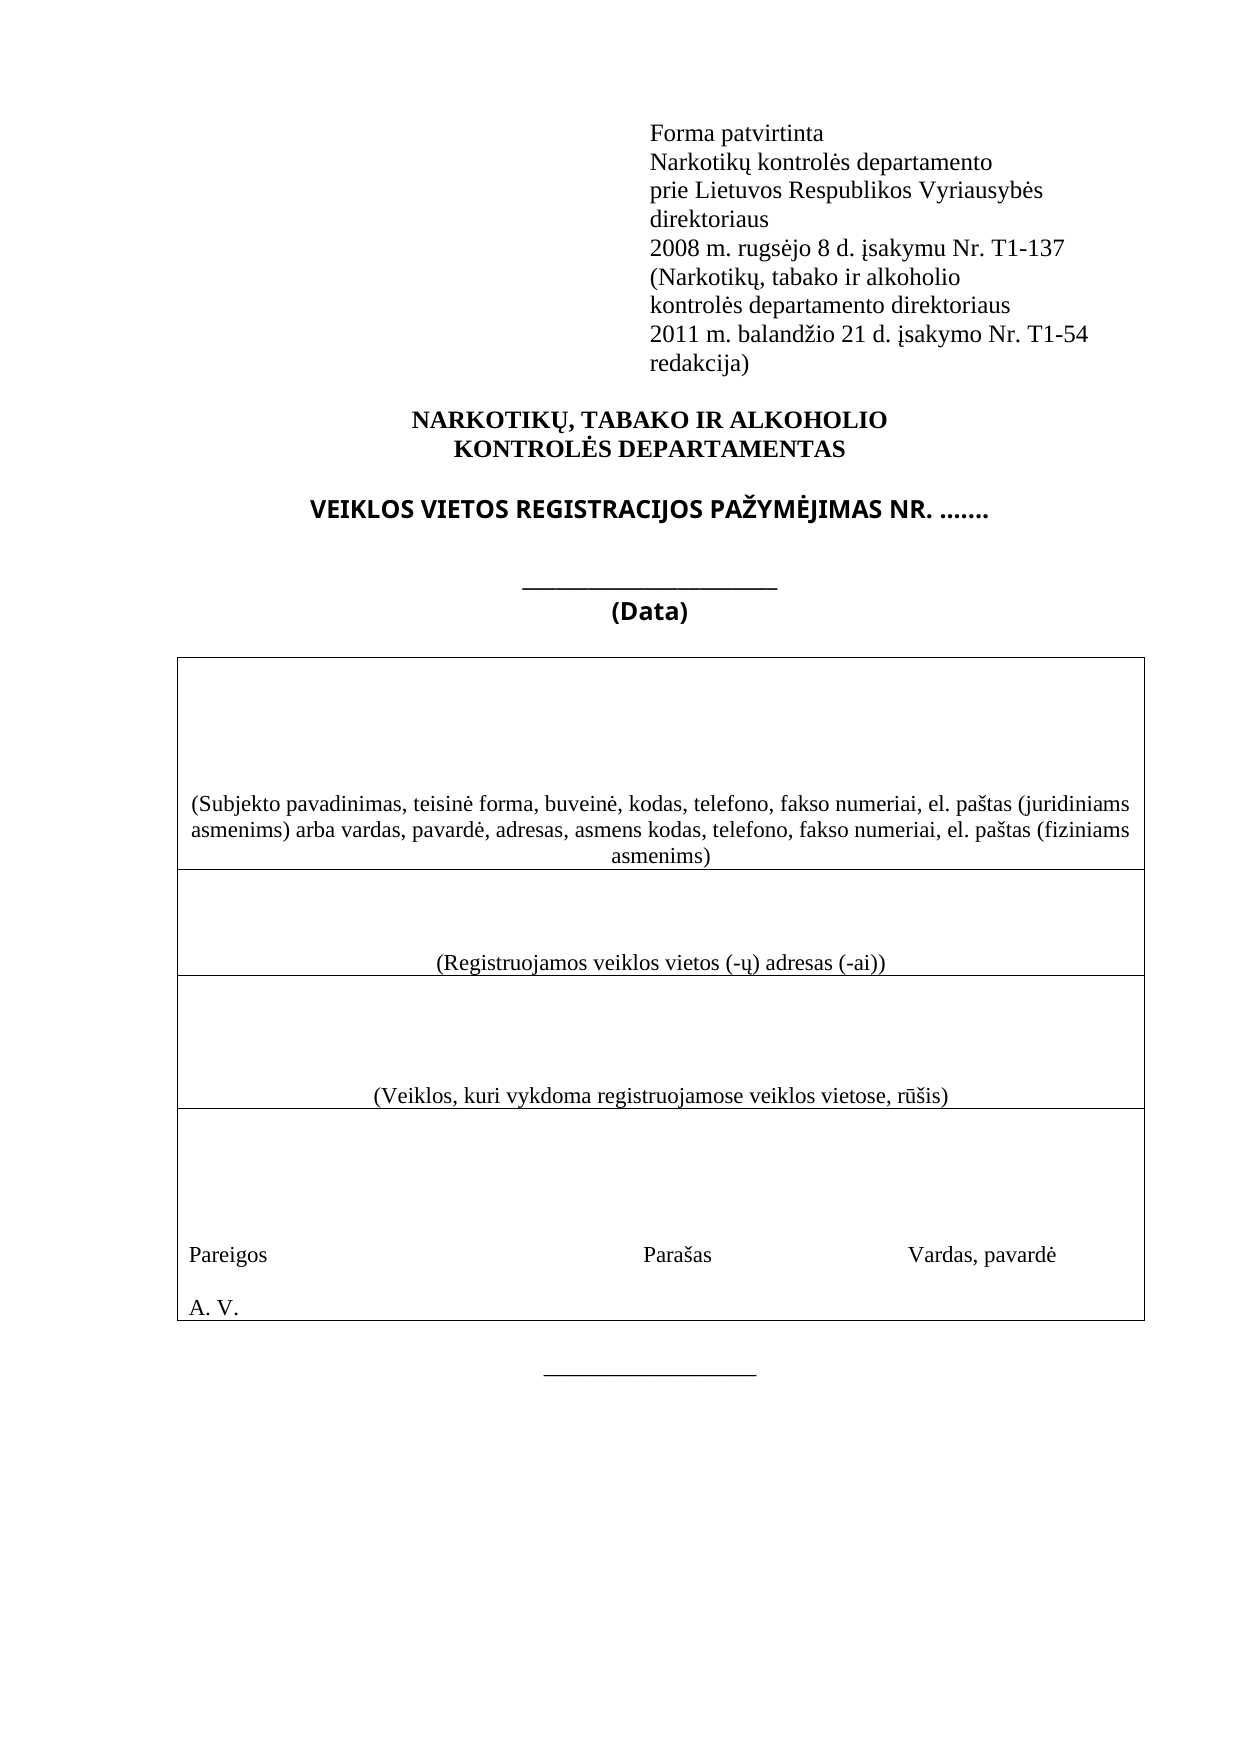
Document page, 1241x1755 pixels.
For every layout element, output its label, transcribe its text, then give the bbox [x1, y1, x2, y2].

text _______________________ [177, 560, 1122, 594]
text (Narkotikų, tabako ir alkoholio [649, 262, 1122, 291]
text 2011 m. balandžio 21 d. įsakymo Nr. T1-54 redakcija) [649, 319, 1122, 377]
text 2008 m. rugsėjo 8 d. įsakymu Nr. T1-137 [649, 233, 1122, 262]
table_cell (Veiklos, kuri vykdoma registruojamose veiklos vietose, rūšis) [178, 976, 1144, 1108]
table_cell (Registruojamos veiklos vietos (-ų) adresas (-ai)) [178, 870, 1144, 975]
text _________________ [177, 1350, 1122, 1378]
text kontrolės departamento direktoriaus [649, 291, 1122, 319]
text KONTROLĖS DEPARTAMENTAS [177, 434, 1122, 463]
table_cell Pareigos Parašas Vardas, pavardė A. V. [178, 1109, 1144, 1320]
text Narkotikų kontrolės departamento [649, 147, 1122, 176]
text Forma patvirtinta [649, 118, 1122, 147]
text VEIKLOS VIETOS registracijos pažymėjimas Nr. ....... [177, 492, 1122, 526]
text (Data) [177, 594, 1122, 628]
text prie Lietuvos Respublikos Vyriausybės direktoriaus [649, 176, 1122, 233]
text NARKOTIKŲ, TABAKO IR ALKOHOLIO [177, 406, 1122, 434]
table_header (Subjekto pavadinimas, teisinė forma, buveinė, kodas, telefono, fakso numeriai, el. paštas (juridiniams asmenims) arba vardas, pavardė, adresas, asmens kodas, telefono, fakso numeriai, el. paštas (fiziniams asmenims) [178, 658, 1144, 869]
